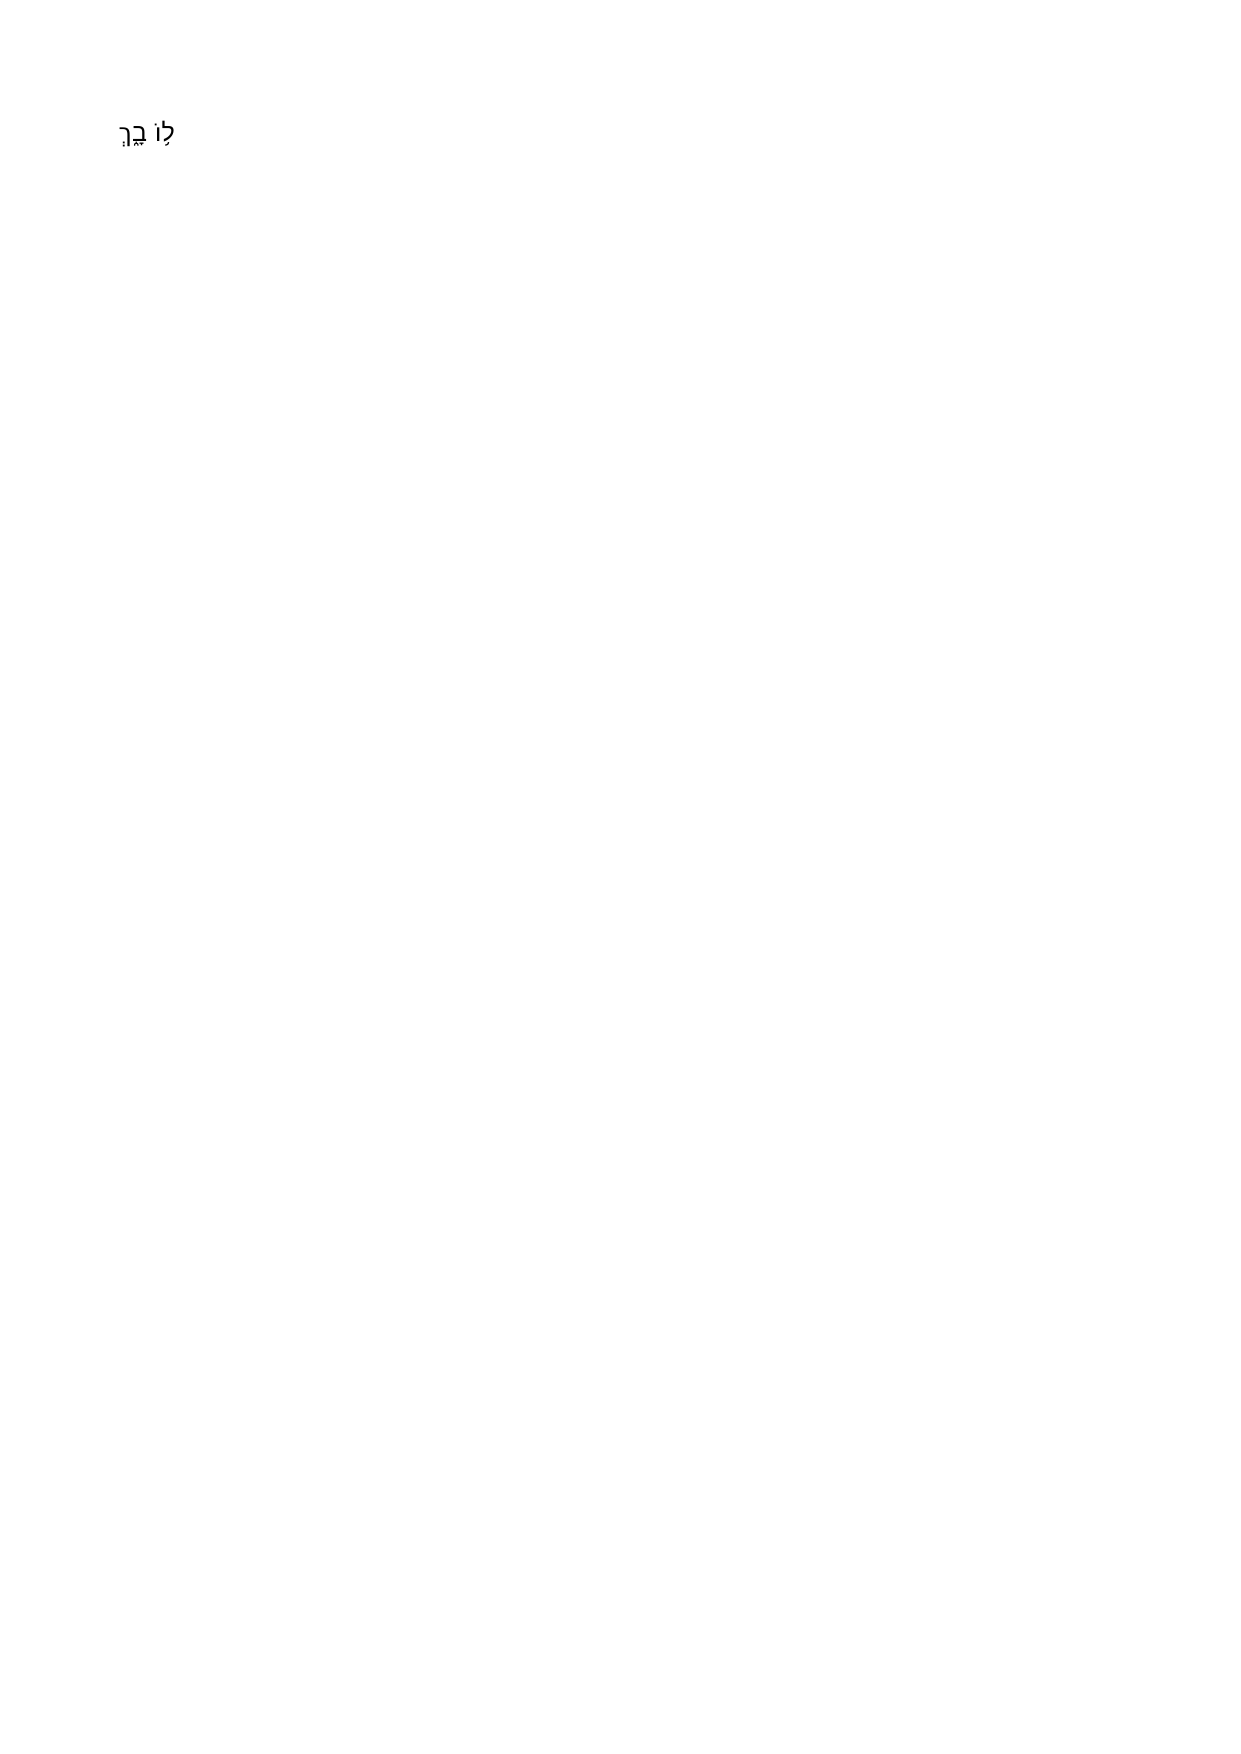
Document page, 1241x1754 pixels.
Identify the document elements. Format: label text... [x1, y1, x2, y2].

text ל֥וֹ בָ֑ךְ [118, 118, 1122, 147]
